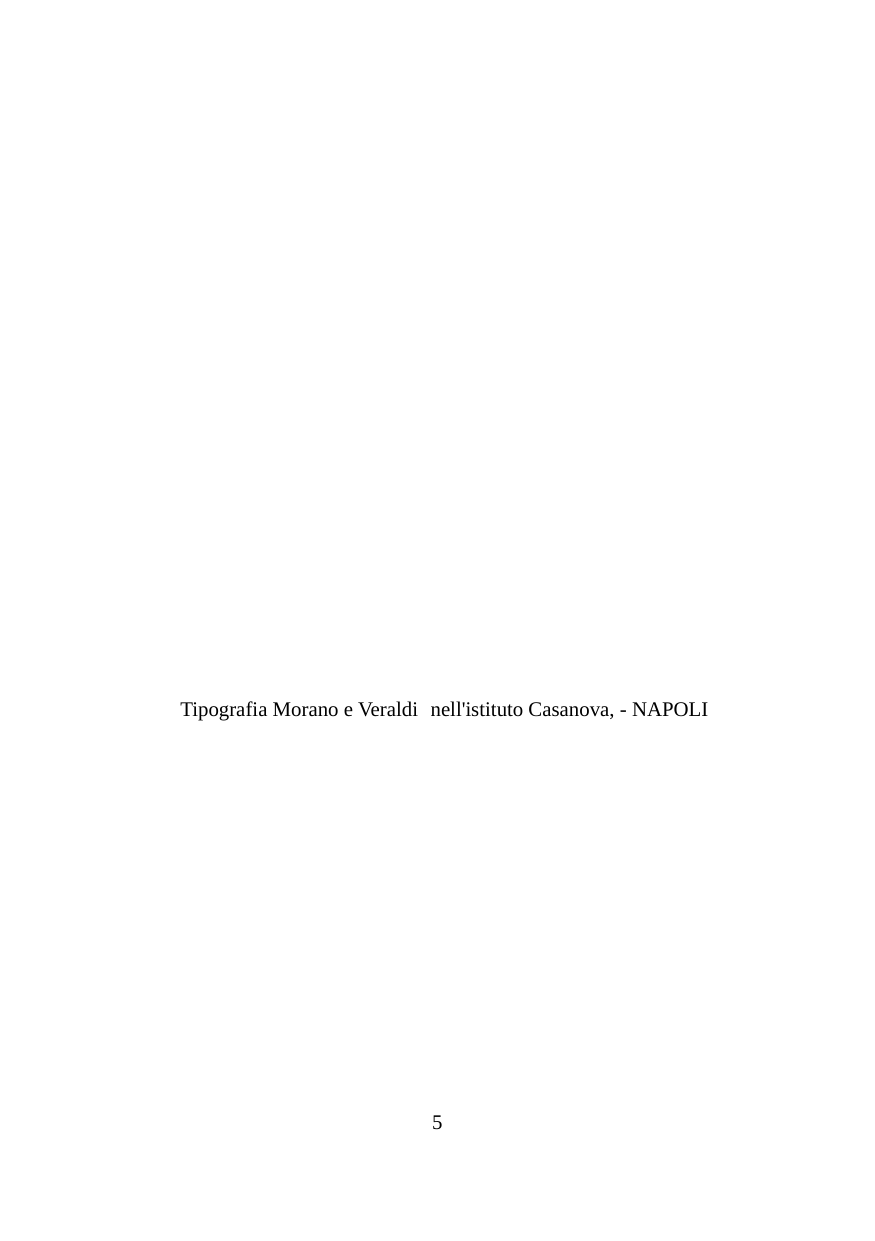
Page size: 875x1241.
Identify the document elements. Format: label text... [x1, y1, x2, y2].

text Tipografia Morano e Veraldi nell'istituto Casanova, - NAPOLI [106, 697, 768, 722]
